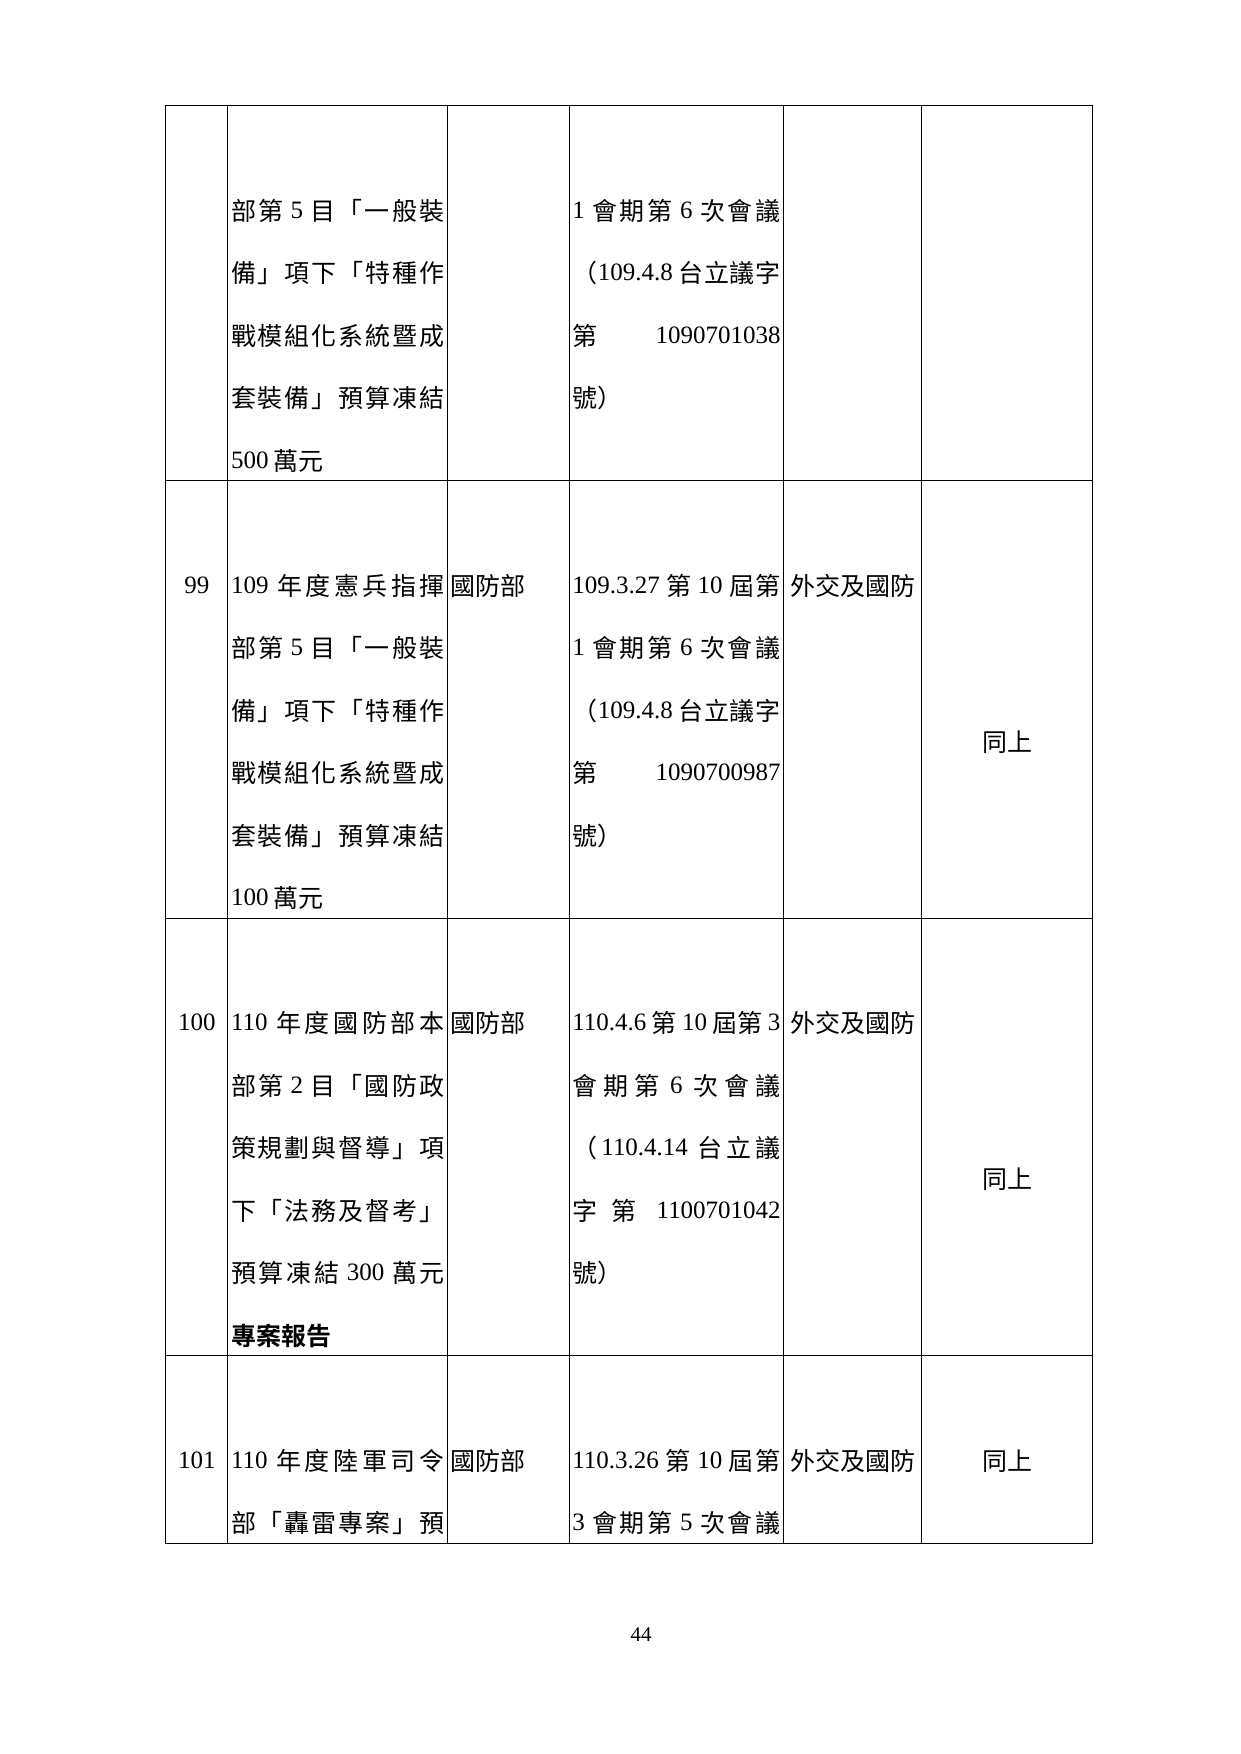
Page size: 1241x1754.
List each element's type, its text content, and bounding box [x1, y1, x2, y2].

table_cell 國防部 [448, 481, 569, 918]
table_cell 同上 [922, 481, 1092, 918]
table_cell 110年度陸軍司令部「轟雷專案」預 [228, 1356, 447, 1543]
table_cell 109年度憲兵指揮部第5目「一般裝備」項下「特種作戰模組化系統暨成套裝備」預算凍結100萬元 [228, 481, 447, 918]
table_cell [166, 481, 227, 918]
table_cell [448, 106, 569, 480]
table_cell 同上 [922, 919, 1092, 1355]
table_cell 外交及國防 [784, 919, 921, 1355]
table_cell 1會期第6次會議（109.4.8台立議字第1090701038號） [570, 106, 783, 480]
table_cell 110.3.26第10屆第3會期第5次會議 [570, 1356, 783, 1543]
table_cell 110年度國防部本部第2目「國防政策規劃與督導」項下「法務及督考」預算凍結300萬元專案報告 [228, 919, 447, 1355]
table_cell 外交及國防 [784, 1356, 921, 1543]
table_cell [922, 106, 1092, 480]
table_cell 109.3.27第10屆第1會期第6次會議（109.4.8台立議字第1090700987號） [570, 481, 783, 918]
table_cell 110.4.6第10屆第3會期第6次會議（110.4.14台立議字第1100701042號） [570, 919, 783, 1355]
table_cell 部第5目「一般裝備」項下「特種作戰模組化系統暨成套裝備」預算凍結500萬元 [228, 106, 447, 480]
table_cell 國防部 [448, 919, 569, 1355]
table_cell [166, 106, 227, 480]
table_cell 外交及國防 [784, 481, 921, 918]
table_cell [166, 1356, 227, 1543]
table_cell 國防部 [448, 1356, 569, 1543]
table_cell [166, 919, 227, 1355]
table_cell 同上 [922, 1356, 1092, 1543]
table_cell [784, 106, 921, 480]
